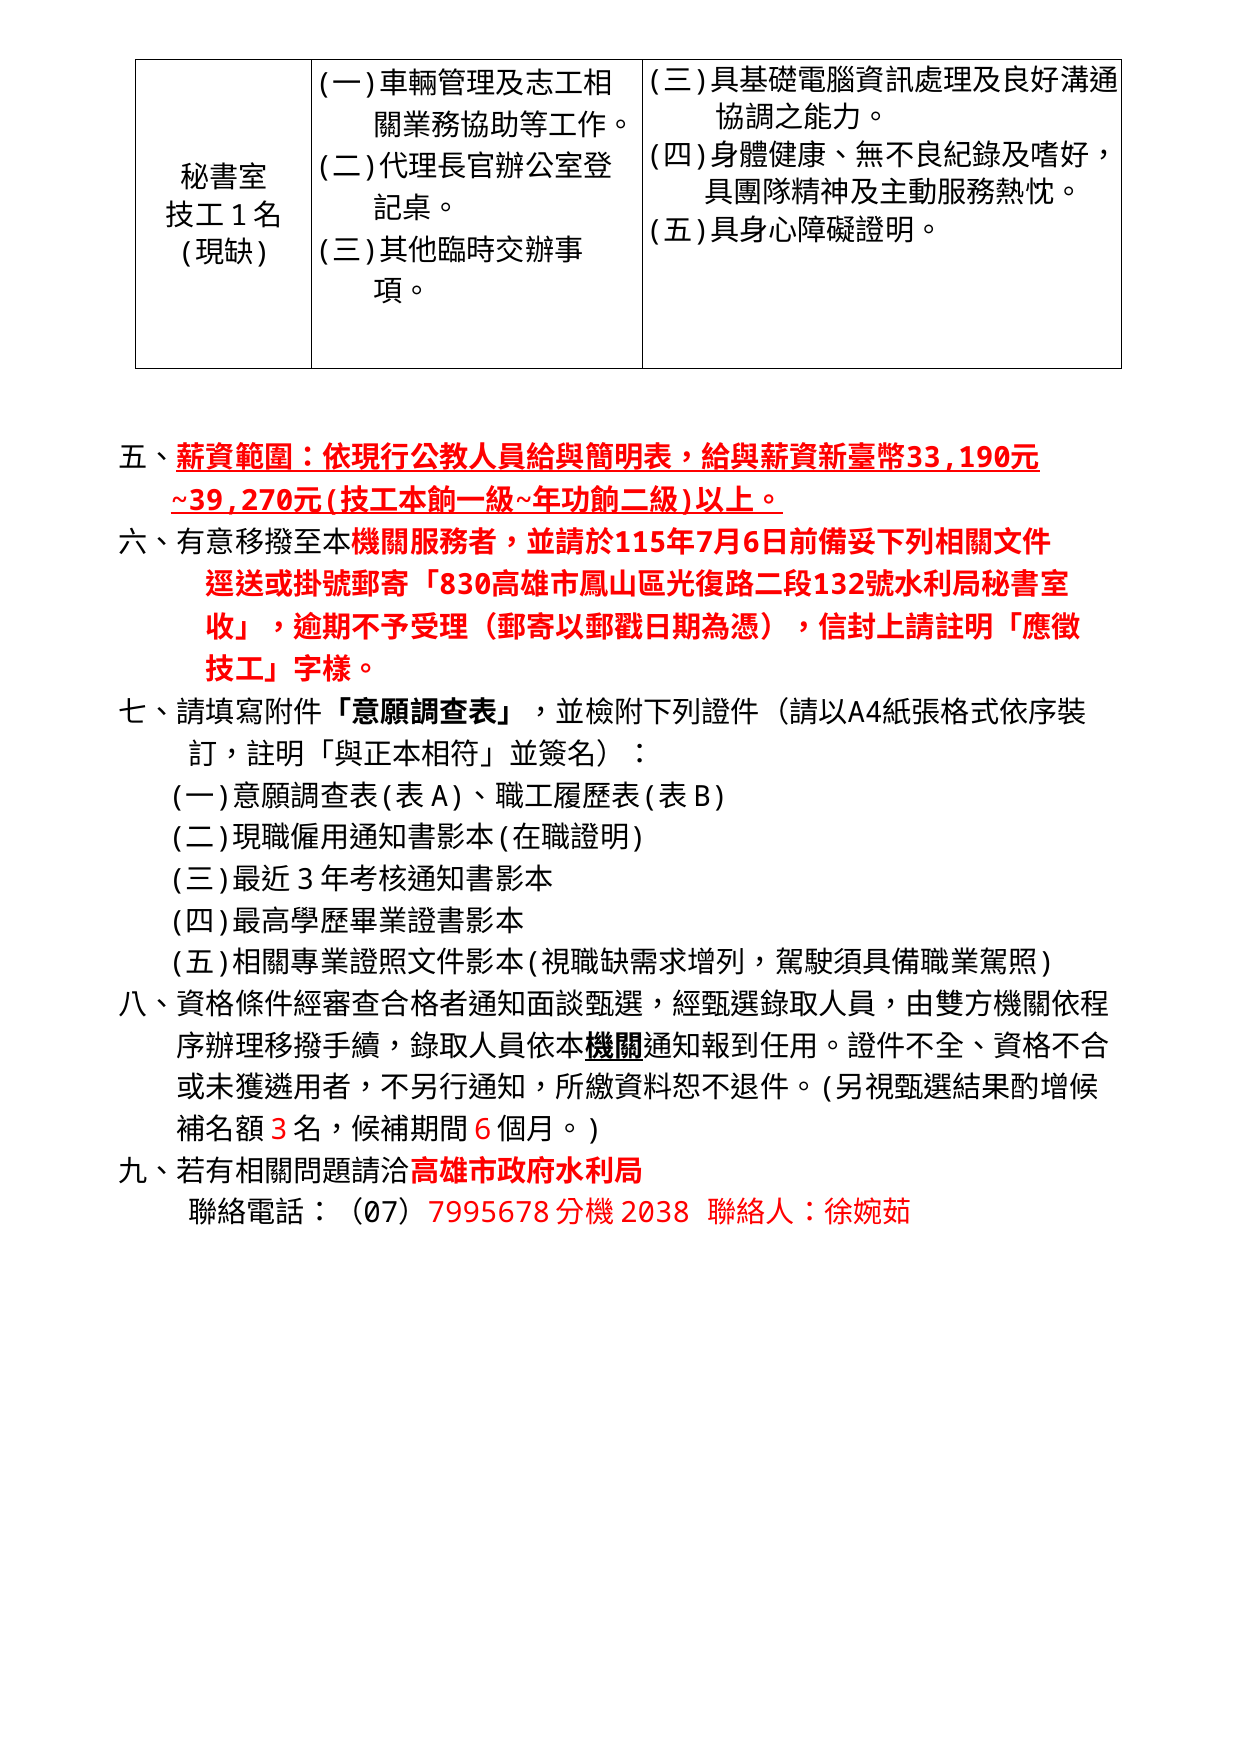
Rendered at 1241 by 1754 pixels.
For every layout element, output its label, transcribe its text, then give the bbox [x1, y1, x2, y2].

table_cell (三)具基礎電腦資訊處理及良好溝通 協調之能力。 (四)身體健康、無不良紀錄及嗜好，具團隊精神及主動服務熱忱。 (五)具身心障礙證明。 [643, 60, 1121, 368]
text 九、若有相關問題請洽高雄市政府水利局 [118, 1148, 1122, 1189]
text (四)最高學歷畢業證書影本 [168, 898, 1122, 939]
text (三)最近3年考核通知書影本 [168, 856, 1122, 898]
text (五)相關專業證照文件影本(視職缺需求增列，駕駛須具備職業駕照) [168, 939, 1122, 981]
table_cell 秘書室 技工1名 (現缺) [136, 60, 311, 368]
text 八、資格條件經審查合格者通知面談甄選，經甄選錄取人員，由雙方機關依程序辦理移撥手續，錄取人員依本機關通知報到任用。證件不全、資格不合或未獲遴用者，不另行通知，所繳資料恕不退件。(另視甄選結果酌增候補名額3名，候補期間6個月。) [118, 981, 1122, 1148]
text (二)現職僱用通知書影本(在職證明) [168, 814, 1122, 856]
text 聯絡電話：（07）7995678分機2038 聯絡人：徐婉茹 [118, 1189, 1122, 1231]
text 收」，逾期不予受理（郵寄以郵戳日期為憑），信封上請註明「應徵 [118, 603, 1122, 646]
text 逕送或掛號郵寄「830高雄市鳳山區光復路二段132號水利局秘書室 [118, 561, 1122, 603]
text (一)意願調查表(表A)、職工履歷表(表B) [168, 773, 1122, 814]
text 五、薪資範圍：依現行公教人員給與簡明表，給與薪資新臺幣33,190元 [118, 369, 1122, 476]
text ~39,270元(技工本餉一級~年功餉二級)以上。 [118, 476, 1122, 518]
table_cell (一)車輛管理及志工相關業務協助等工作。 (二)代理長官辦公室登記桌。 (三)其他臨時交辦事項。 [312, 60, 642, 368]
text 技工」字樣。 [118, 646, 1122, 688]
text 七、請填寫附件「意願調查表」，並檢附下列證件（請以A4紙張格式依序裝 [118, 688, 1122, 731]
text 訂，註明「與正本相符」並簽名）： [118, 731, 1122, 773]
text 六、有意移撥至本機關服務者，並請於115年7月6日前備妥下列相關文件 [118, 518, 1122, 561]
